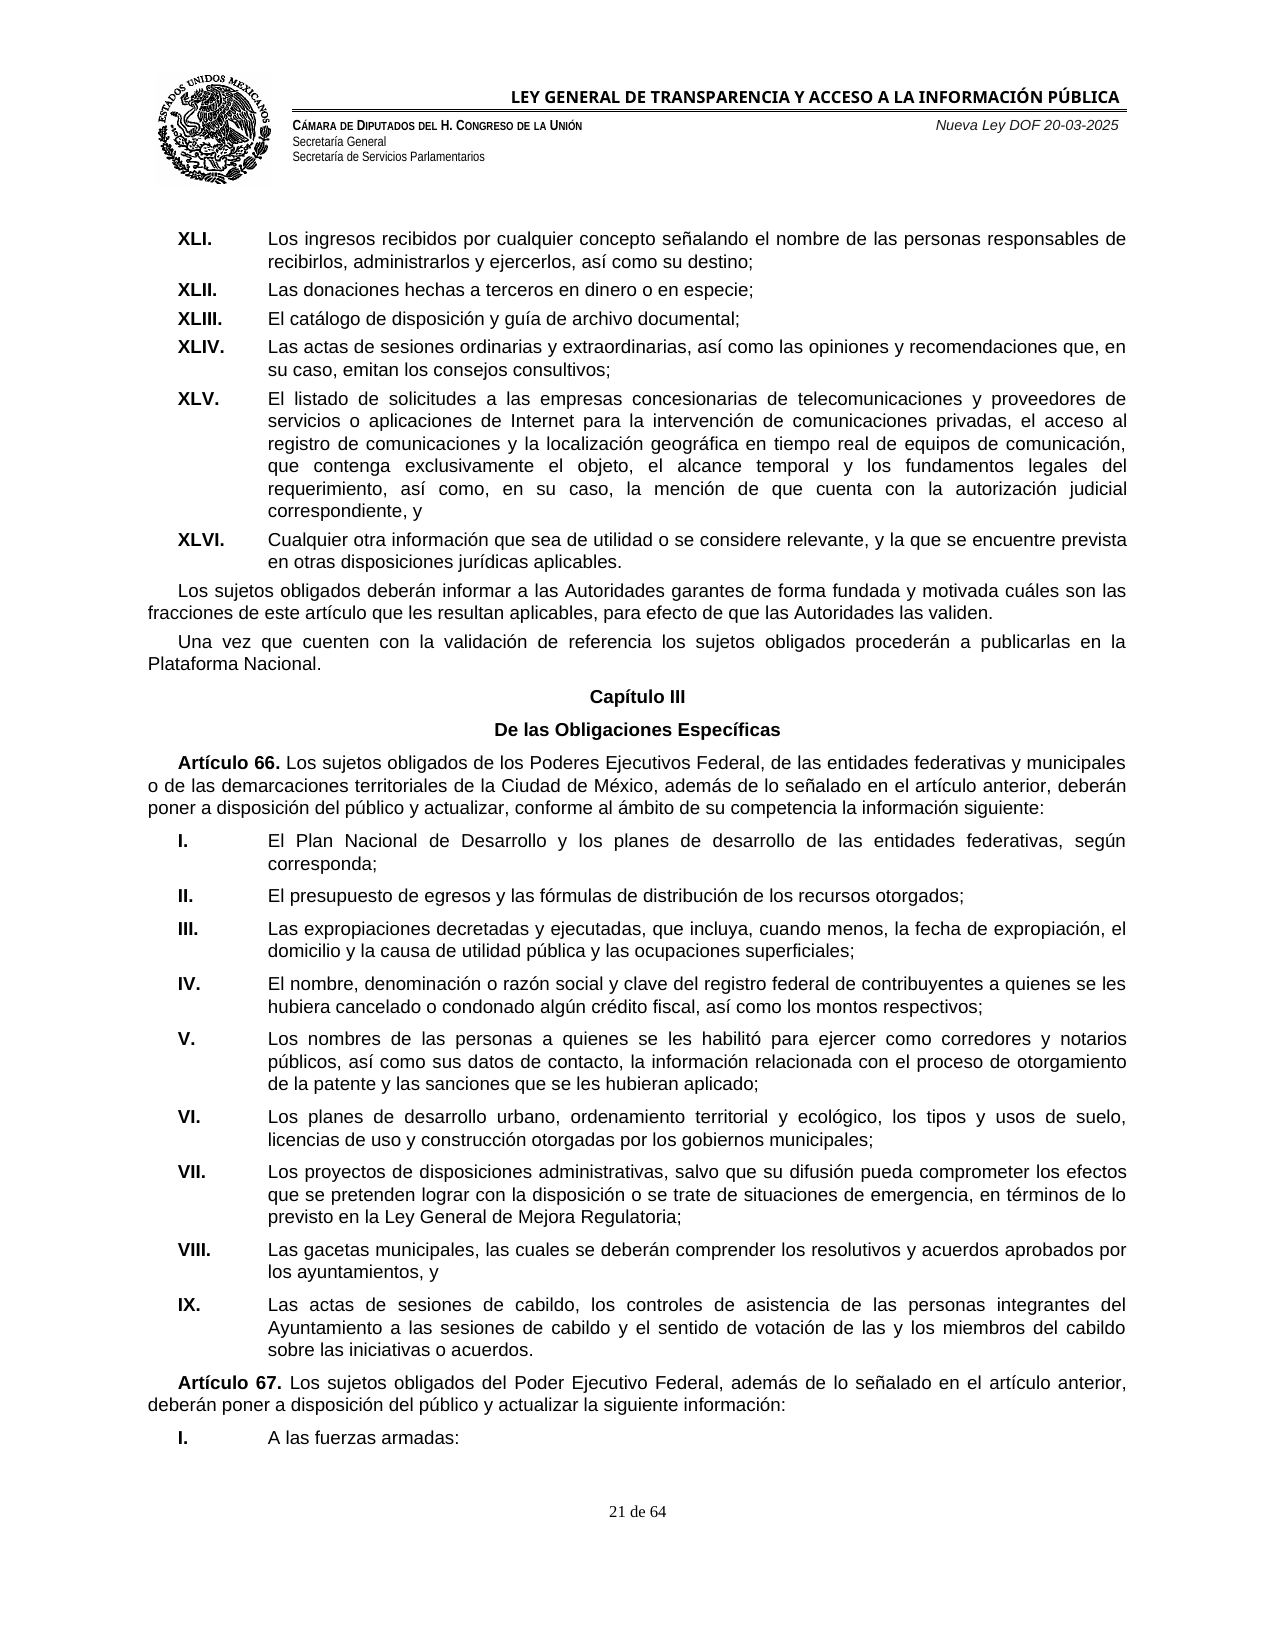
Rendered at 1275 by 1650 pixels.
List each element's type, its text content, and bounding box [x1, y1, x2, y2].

text VIII. Las gacetas municipales, las cuales se deberán comprender los resolutivos y acuerdos aprobados por los ayuntamientos, y [178, 1238, 1127, 1283]
text IX. Las actas de sesiones de cabildo, los controles de asistencia de las personas integrantes del Ayuntamiento a las sesiones de cabildo y el sentido de votación de las y los miembros del cabildo sobre las iniciativas o acuerdos. [178, 1294, 1127, 1361]
text VII. Los proyectos de disposiciones administrativas, salvo que su difusión pueda comprometer los efectos que se pretenden lograr con la disposición o se trate de situaciones de emergencia, en términos de lo previsto en la Ley General de Mejora Regulatoria; [178, 1161, 1127, 1228]
text Capítulo III [148, 686, 1127, 708]
text I. El Plan Nacional de Desarrollo y los planes de desarrollo de las entidades federativas, según corresponda; [178, 829, 1127, 874]
text Una vez que cuenten con la validación de referencia los sujetos obligados procederán a publicarlas en la Plataforma Nacional. [148, 630, 1127, 675]
text Artículo 66. Los sujetos obligados de los Poderes Ejecutivos Federal, de las entidades federativas y municipales o de las demarcaciones territoriales de la Ciudad de México, además de lo señalado en el artículo anterior, deberán poner a disposición del público y actualizar, conforme al ámbito de su competencia la información siguiente: [148, 752, 1127, 819]
text XLIII. El catálogo de disposición y guía de archivo documental; [178, 307, 1127, 330]
text I. A las fuerzas armadas: [178, 1427, 1127, 1449]
text XLV. El listado de solicitudes a las empresas concesionarias de telecomunicaciones y proveedores de servicios o aplicaciones de Internet para la intervención de comunicaciones privadas, el acceso al registro de comunicaciones y la localización geográfica en tiempo real de equipos de comunicación, que contenga exclusivamente el objeto, el alcance temporal y los fundamentos legales del requerimiento, así como, en su caso, la mención de que cuenta con la autorización judicial correspondiente, y [178, 387, 1127, 522]
text XLII. Las donaciones hechas a terceros en dinero o en especie; [178, 279, 1127, 301]
text II. El presupuesto de egresos y las fórmulas de distribución de los recursos otorgados; [178, 885, 1127, 907]
text IV. El nombre, denominación o razón social y clave del registro federal de contribuyentes a quienes se les hubiera cancelado o condonado algún crédito fiscal, así como los montos respectivos; [178, 973, 1127, 1018]
text V. Los nombres de las personas a quienes se les habilitó para ejercer como corredores y notarios públicos, así como sus datos de contacto, la información relacionada con el proceso de otorgamiento de la patente y las sanciones que se les hubieran aplicado; [178, 1028, 1127, 1095]
text XLVI. Cualquier otra información que sea de utilidad o se considere relevante, y la que se encuentre prevista en otras disposiciones jurídicas aplicables. [178, 528, 1127, 573]
text Los sujetos obligados deberán informar a las Autoridades garantes de forma fundada y motivada cuáles son las fracciones de este artículo que les resultan aplicables, para efecto de que las Autoridades las validen. [148, 579, 1127, 624]
text Artículo 67. Los sujetos obligados del Poder Ejecutivo Federal, además de lo señalado en el artículo anterior, deberán poner a disposición del público y actualizar la siguiente información: [148, 1371, 1127, 1416]
text VI. Los planes de desarrollo urbano, ordenamiento territorial y ecológico, los tipos y usos de suelo, licencias de uso y construcción otorgadas por los gobiernos municipales; [178, 1106, 1127, 1151]
text XLI. Los ingresos recibidos por cualquier concepto señalando el nombre de las personas responsables de recibirlos, administrarlos y ejercerlos, así como su destino; [178, 228, 1127, 273]
text III. Las expropiaciones decretadas y ejecutadas, que incluya, cuando menos, la fecha de expropiación, el domicilio y la causa de utilidad pública y las ocupaciones superficiales; [178, 917, 1127, 962]
text XLIV. Las actas de sesiones ordinarias y extraordinarias, así como las opiniones y recomendaciones que, en su caso, emitan los consejos consultivos; [178, 336, 1127, 381]
text De las Obligaciones Específicas [148, 719, 1127, 741]
